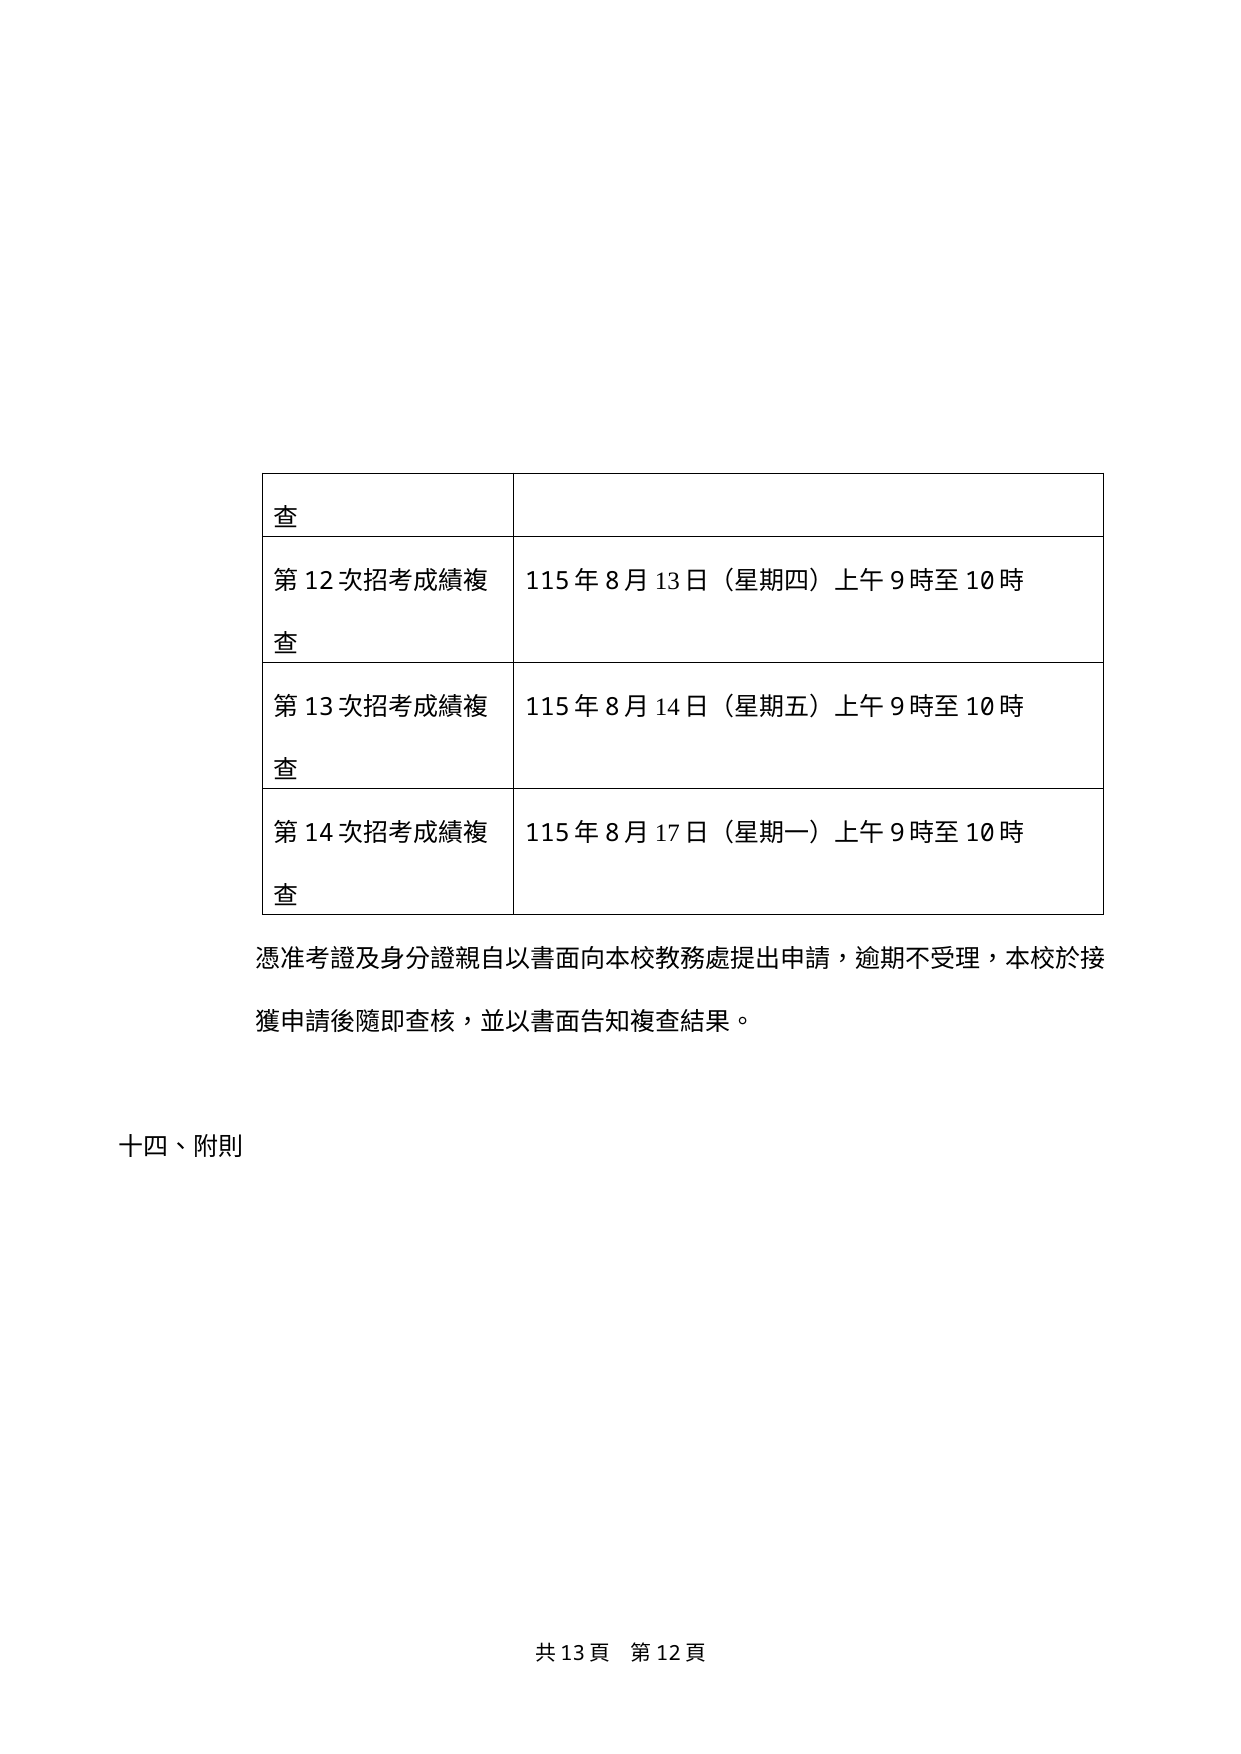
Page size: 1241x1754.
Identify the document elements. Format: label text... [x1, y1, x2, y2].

table_cell 115年8月13日（星期四）上午9時至10時 [514, 537, 1103, 662]
table_cell [514, 474, 1103, 536]
table_cell 第13次招考成績複查 [263, 663, 513, 788]
table_cell 第14次招考成績複查 [263, 789, 513, 914]
text 憑准考證及身分證親自以書面向本校教務處提出申請，逾期不受理，本校於接獲申請後隨即查核，並以書面告知複查結果。 [256, 915, 1122, 1040]
table_cell 115年8月17日（星期一）上午9時至10時 [514, 789, 1103, 914]
text 十四、附則 [118, 1103, 1122, 1165]
table_cell 查 [263, 474, 513, 536]
table_cell 115年8月14日（星期五）上午9時至10時 [514, 663, 1103, 788]
table_cell 第12次招考成績複查 [263, 537, 513, 662]
